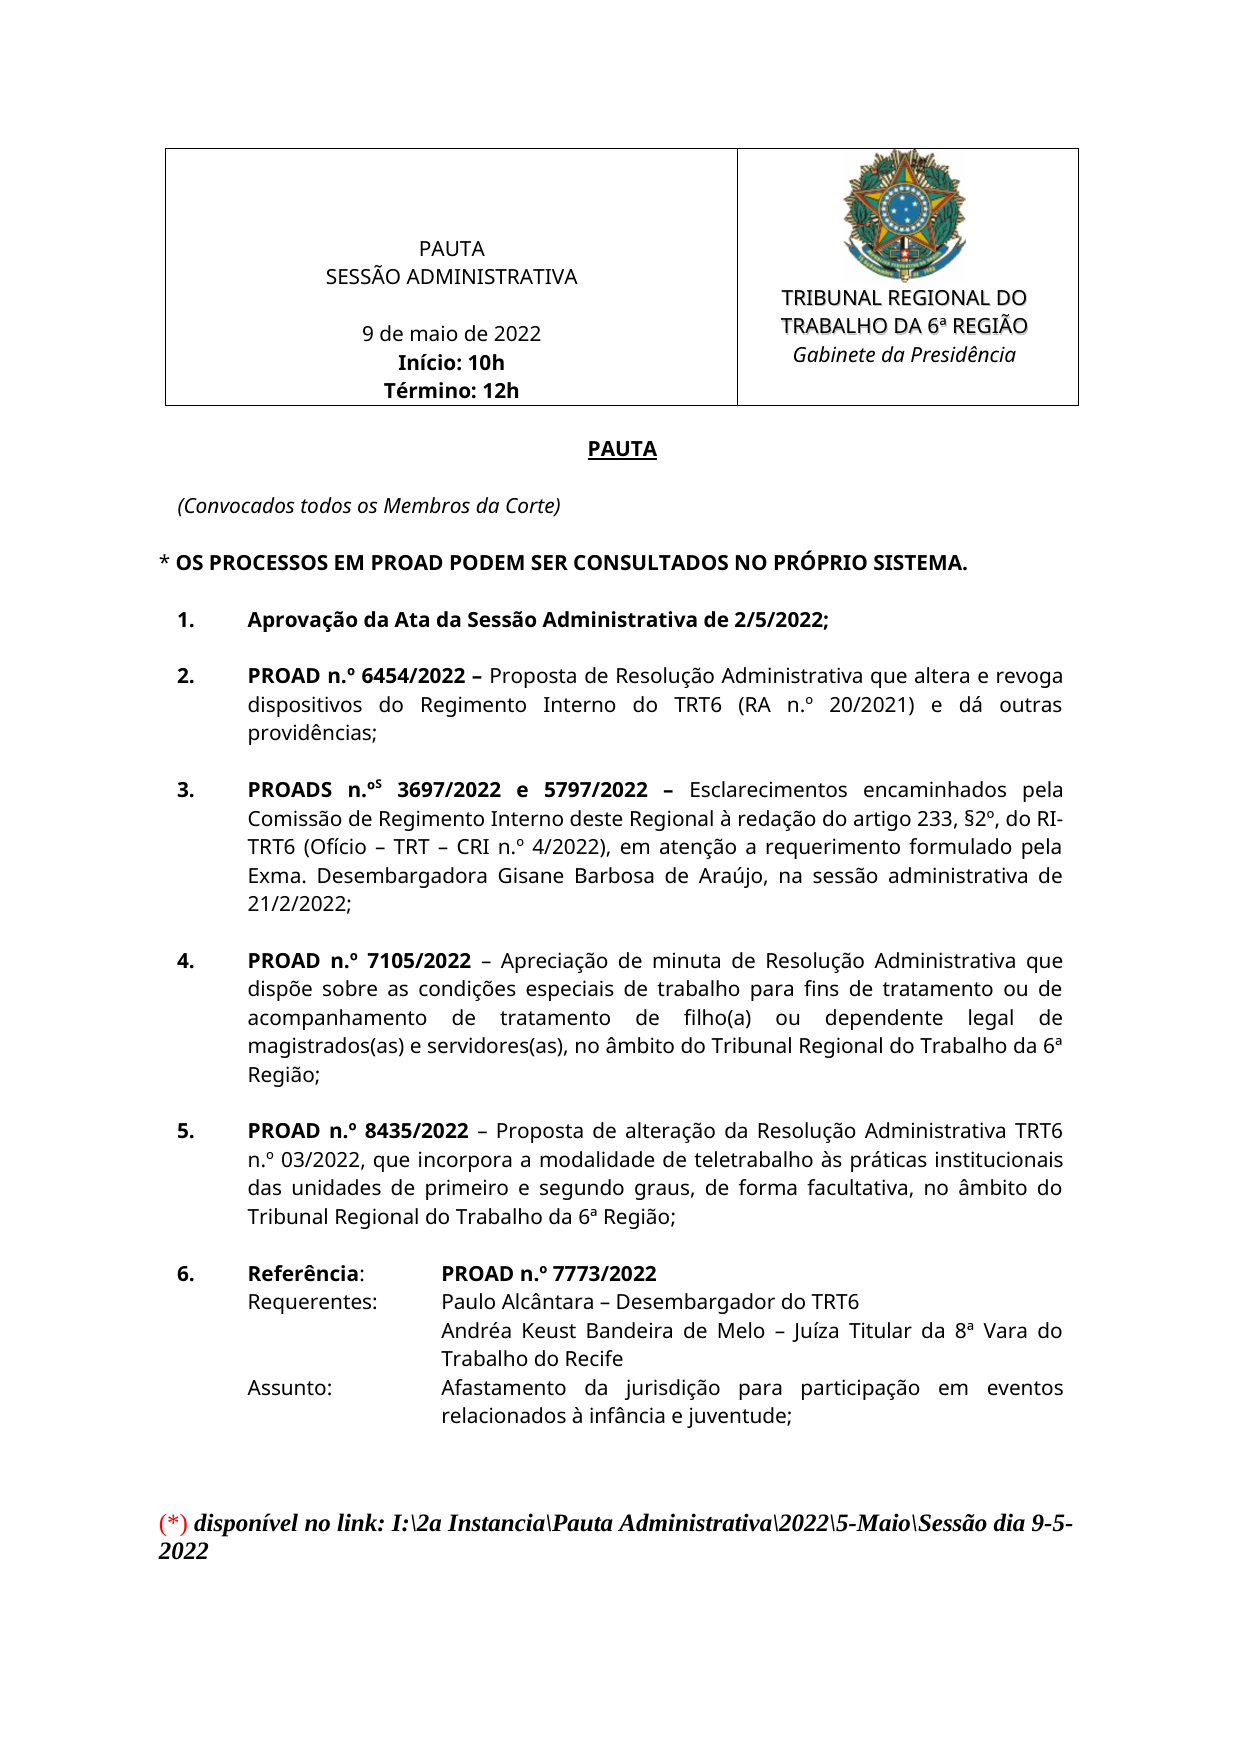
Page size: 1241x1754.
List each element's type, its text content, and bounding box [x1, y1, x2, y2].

table_cell PROAD n.º 7773/2022 [430, 1259, 1075, 1287]
table_cell 4. [166, 946, 236, 1117]
picture [843, 148, 966, 283]
table_cell PROAD n.º 7105/2022 – Apreciação de minuta de Resolução Administrativa que dispõe sobre as condições especiais de trabalho para fins de tratamento ou de acompanhamento de tratamento de filho(a) ou dependente legal de magistrados(as) e servidores(as), no âmbito do Tribunal Regional do Trabalho da 6ª Região; [236, 946, 1075, 1117]
table_cell 3. [166, 775, 236, 946]
table_cell Paulo Alcântara – Desembargador do TRT6 Andréa Keust Bandeira de Melo – Juíza Titular da 8ª Vara do Trabalho do Recife [430, 1287, 1075, 1373]
subtitle PAUTA [177, 434, 1067, 463]
table_cell PROAD n.º 6454/2022 – Proposta de Resolução Administrativa que altera e revoga dispositivos do Regimento Interno do TRT6 (RA n.º 20/2021) e dá outras providências; [236, 662, 1075, 775]
table_cell 6. [166, 1259, 236, 1458]
table_cell Referência: [236, 1259, 430, 1287]
table_cell Afastamento da jurisdição para participação em eventos relacionados à infância e juventude; [430, 1373, 1075, 1458]
table_header TRIBUNAL REGIONAL DO TRABALHO DA 6ª REGIÃO Gabinete da Presidência [738, 149, 1078, 405]
table_cell 2. [166, 662, 236, 775]
table_header Aprovação da Ata da Sessão Administrativa de 2/5/2022; [236, 605, 1075, 662]
table_header 1. [166, 605, 236, 662]
table_header PAUTA SESSÃO ADMINISTRATIVA 9 de maio de 2022 Início: 10h Término: 12h [166, 149, 737, 405]
text * OS PROCESSOS EM PROAD PODEM SER CONSULTADOS NO PRÓPRIO SISTEMA. [158, 548, 1152, 576]
table_cell Requerentes: [236, 1287, 430, 1373]
table_cell Assunto: [236, 1373, 430, 1458]
table_cell 5. [166, 1117, 236, 1259]
table_cell PROAD n.º 8435/2022 – Proposta de alteração da Resolução Administrativa TRT6 n.º 03/2022, que incorpora a modalidade de teletrabalho às práticas institucionais das unidades de primeiro e segundo graus, de forma facultativa, no âmbito do Tribunal Regional do Trabalho da 6ª Região; [236, 1117, 1075, 1259]
text (Convocados todos os Membros da Corte) [177, 491, 1063, 519]
table_cell PROADS n.ºS 3697/2022 e 5797/2022 – Esclarecimentos encaminhados pela Comissão de Regimento Interno deste Regional à redação do artigo 233, §2º, do RI-TRT6 (Ofício – TRT – CRI n.º 4/2022), em atenção a requerimento formulado pela Exma. Desembargadora Gisane Barbosa de Araújo, na sessão administrativa de 21/2/2022; [236, 775, 1075, 946]
